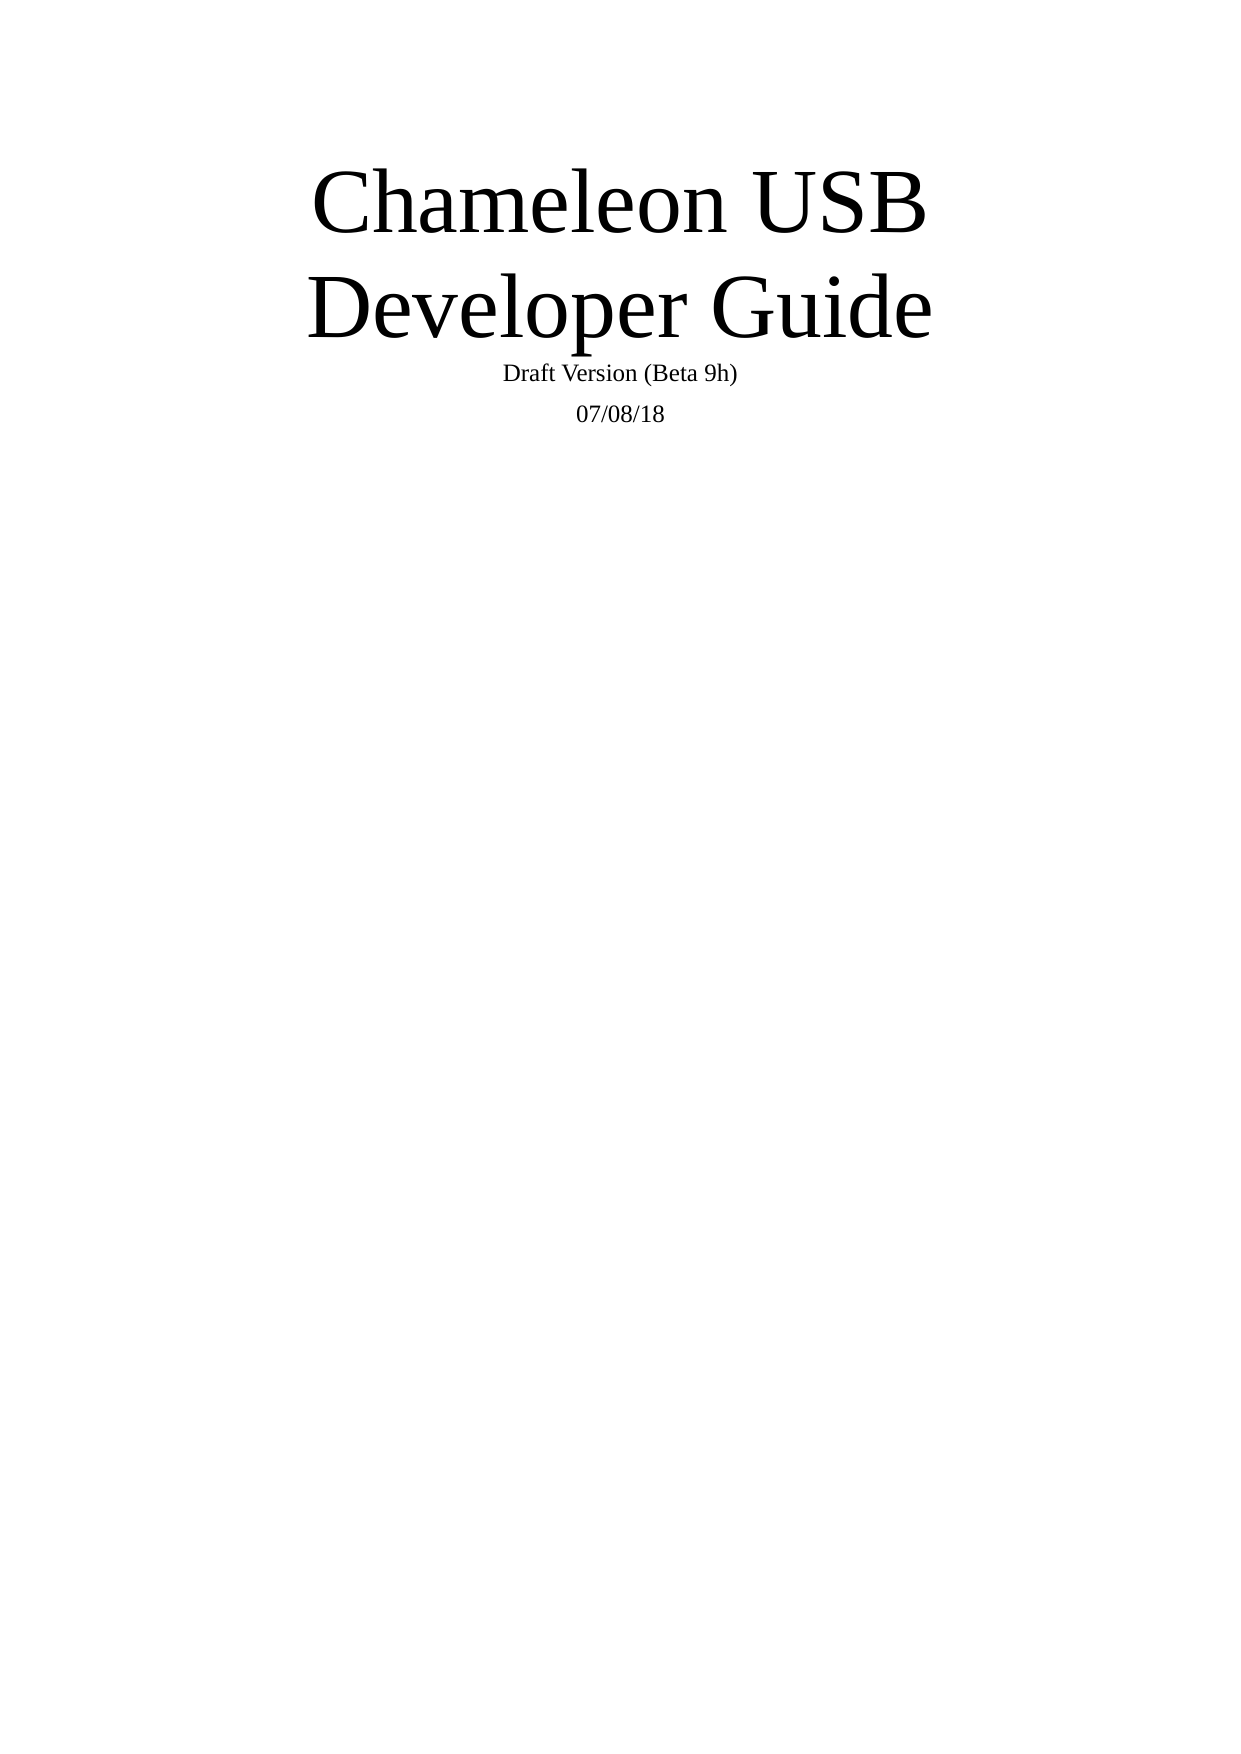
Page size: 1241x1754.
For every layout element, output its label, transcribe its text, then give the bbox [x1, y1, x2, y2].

text 07/08/18 [118, 399, 1122, 428]
text Chameleon USB Developer Guide [118, 147, 1122, 358]
text Draft Version (Beta 9h) [118, 358, 1122, 386]
